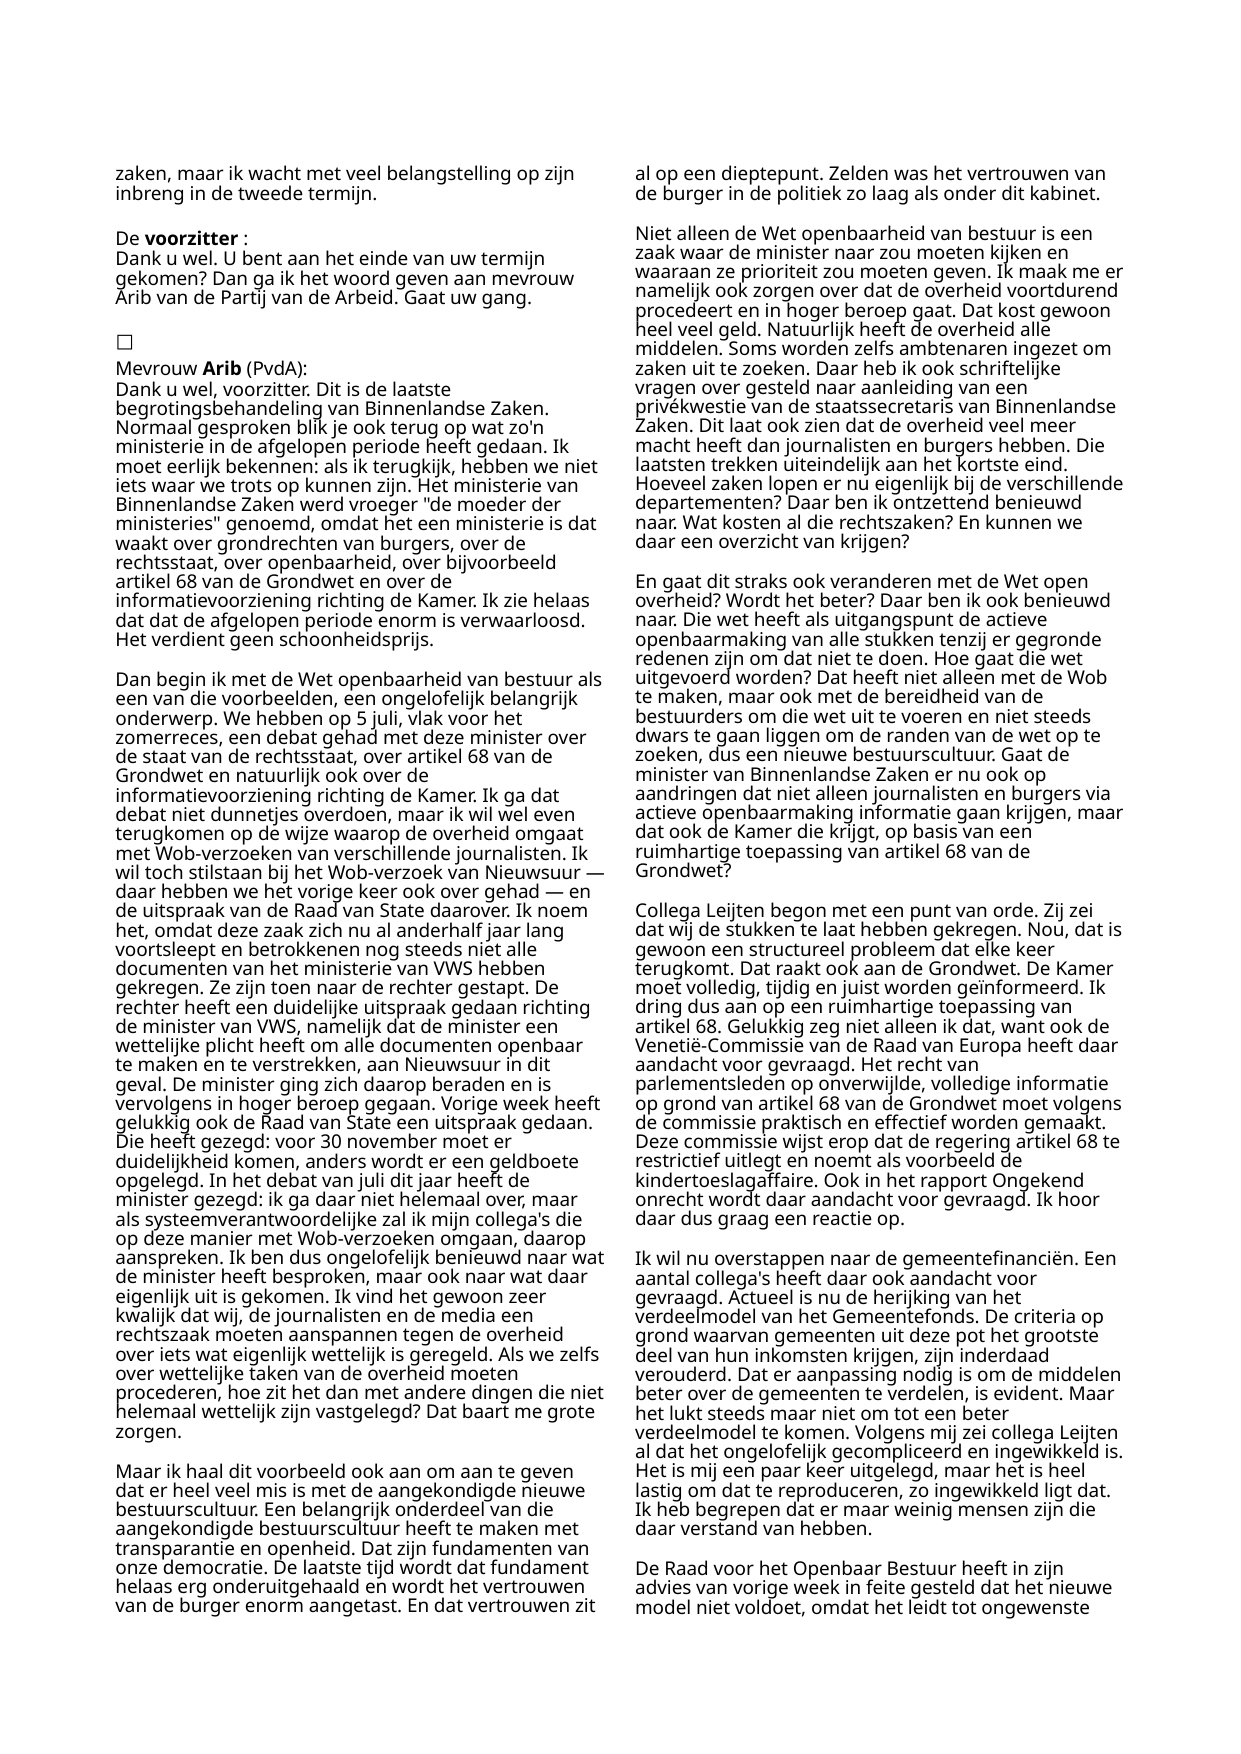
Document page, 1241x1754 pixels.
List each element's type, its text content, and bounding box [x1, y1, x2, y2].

text En gaat dit straks ook veranderen met de Wet open overheid? Wordt het beter? Daar ben ik ook benieuwd naar. Die wet heeft als uitgangspunt de actieve openbaarmaking van alle stukken tenzij er gegronde redenen zijn om dat niet te doen. Hoe gaat die wet uitgevoerd worden? Dat heeft niet alleen met de Wob te maken, maar ook met de bereidheid van de bestuurders om die wet uit te voeren en niet steeds dwars te gaan liggen om de randen van de wet op te zoeken, dus een nieuwe bestuurscultuur. Gaat de minister van Binnenlandse Zaken er nu ook op aandringen dat niet alleen journalisten en burgers via actieve openbaarmaking informatie gaan krijgen, maar dat ook de Kamer die krijgt, op basis van een ruimhartige toepassing van artikel 68 van de Grondwet? [635, 573, 1125, 881]
text Dank u wel, voorzitter. Dit is de laatste begrotingsbehandeling van Binnenlandse Zaken. Normaal gesproken blik je ook terug op wat zo'n ministerie in de afgelopen periode heeft gedaan. Ik moet eerlijk bekennen: als ik terugkijk, hebben we niet iets waar we trots op kunnen zijn. Het ministerie van Binnenlandse Zaken werd vroeger "de moeder der ministeries" genoemd, omdat het een ministerie is dat waakt over grondrechten van burgers, over de rechtsstaat, over openbaarheid, over bijvoorbeeld artikel 68 van de Grondwet en over de informatievoorziening richting de Kamer. Ik zie helaas dat dat de afgelopen periode enorm is verwaarloosd. Het verdient geen schoonheidsprijs. [115, 381, 605, 650]
text Dan begin ik met de Wet openbaarheid van bestuur als een van die voorbeelden, een ongelofelijk belangrijk onderwerp. We hebben op 5 juli, vlak voor het zomerreces, een debat gehad met deze minister over de staat van de rechtsstaat, over artikel 68 van de Grondwet en natuurlijk ook over de informatievoorziening richting de Kamer. Ik ga dat debat niet dunnetjes overdoen, maar ik wil wel even terugkomen op de wijze waarop de overheid omgaat met Wob-verzoeken van verschillende journalisten. Ik wil toch stilstaan bij het Wob-verzoek van Nieuwsuur — daar hebben we het vorige keer ook over gehad — en de uitspraak van de Raad van State daarover. Ik noem het, omdat deze zaak zich nu al anderhalf jaar lang voortsleept en betrokkenen nog steeds niet alle documenten van het ministerie van VWS hebben gekregen. Ze zijn toen naar de rechter gestapt. De rechter heeft een duidelijke uitspraak gedaan richting de minister van VWS, namelijk dat de minister een wettelijke plicht heeft om alle documenten openbaar te maken en te verstrekken, aan Nieuwsuur in dit geval. De minister ging zich daarop beraden en is vervolgens in hoger beroep gegaan. Vorige week heeft gelukkig ook de Raad van State een uitspraak gedaan. Die heeft gezegd: voor 30 november moet er duidelijkheid komen, anders wordt er een geldboete opgelegd. In het debat van juli dit jaar heeft de minister gezegd: ik ga daar niet helemaal over, maar als systeemverantwoordelijke zal ik mijn collega's die op deze manier met Wob-verzoeken omgaan, daarop aanspreken. Ik ben dus ongelofelijk benieuwd naar wat de minister heeft besproken, maar ook naar wat daar eigenlijk uit is gekomen. Ik vind het gewoon zeer kwalijk dat wij, de journalisten en de media een rechtszaak moeten aanspannen tegen de overheid over iets wat eigenlijk wettelijk is geregeld. Als we zelfs over wettelijke taken van de overheid moeten procederen, hoe zit het dan met andere dingen die niet helemaal wettelijk zijn vastgelegd? Dat baart me grote zorgen. [115, 671, 605, 1442]
text Ik wil nu overstappen naar de gemeentefinanciën. Een aantal collega's heeft daar ook aandacht voor gevraagd. Actueel is nu de herijking van het verdeelmodel van het Gemeentefonds. De criteria op grond waarvan gemeenten uit deze pot het grootste deel van hun inkomsten krijgen, zijn inderdaad verouderd. Dat er aanpassing nodig is om de middelen beter over de gemeenten te verdelen, is evident. Maar het lukt steeds maar niet om tot een beter verdeelmodel te komen. Volgens mij zei collega Leijten al dat het ongelofelijk gecompliceerd en ingewikkeld is. Het is mij een paar keer uitgelegd, maar het is heel lastig om dat te reproduceren, zo ingewikkeld ligt dat. Ik heb begrepen dat er maar weinig mensen zijn die daar verstand van hebben. [635, 1250, 1125, 1539]
text zaken, maar ik wacht met veel belangstelling op zijn inbreng in de tweede termijn. [115, 165, 605, 204]
text Maar ik haal dit voorbeeld ook aan om aan te geven dat er heel veel mis is met de aangekondigde nieuwe bestuurscultuur. Een belangrijk onderdeel van die aangekondigde bestuurscultuur heeft te maken met transparantie en openheid. Dat zijn fundamenten van onze democratie. De laatste tijd wordt dat fundament helaas erg onderuitgehaald en wordt het vertrouwen van de burger enorm aangetast. En dat vertrouwen zit [115, 1463, 605, 1617]
text Dank u wel. U bent aan het einde van uw termijn gekomen? Dan ga ik het woord geven aan mevrouw Arib van de Partij van de Arbeid. Gaat uw gang. [115, 250, 605, 308]
text Collega Leijten begon met een punt van orde. Zij zei dat wij de stukken te laat hebben gekregen. Nou, dat is gewoon een structureel probleem dat elke keer terugkomt. Dat raakt ook aan de Grondwet. De Kamer moet volledig, tijdig en juist worden geïnformeerd. Ik dring dus aan op een ruimhartige toepassing van artikel 68. Gelukkig zeg niet alleen ik dat, want ook de Venetië-Commissie van de Raad van Europa heeft daar aandacht voor gevraagd. Het recht van parlementsleden op onverwijlde, volledige informatie op grond van artikel 68 van de Grondwet moet volgens de commissie praktisch en effectief worden gemaakt. Deze commissie wijst erop dat de regering artikel 68 te restrictief uitlegt en noemt als voorbeeld de kindertoeslagaffaire. Ook in het rapport Ongekend onrecht wordt daar aandacht voor gevraagd. Ik hoor daar dus graag een reactie op. [635, 902, 1125, 1229]
text al op een dieptepunt. Zelden was het vertrouwen van de burger in de politiek zo laag als onder dit kabinet. [635, 165, 1125, 204]
text Mevrouw Arib (PvdA): [115, 355, 605, 381]
text Niet alleen de Wet openbaarheid van bestuur is een zaak waar de minister naar zou moeten kijken en waaraan ze prioriteit zou moeten geven. Ik maak me er namelijk ook zorgen over dat de overheid voortdurend procedeert en in hoger beroep gaat. Dat kost gewoon heel veel geld. Natuurlijk heeft de overheid alle middelen. Soms worden zelfs ambtenaren ingezet om zaken uit te zoeken. Daar heb ik ook schriftelijke vragen over gesteld naar aanleiding van een privékwestie van de staatssecretaris van Binnenlandse Zaken. Dit laat ook zien dat de overheid veel meer macht heeft dan journalisten en burgers hebben. Die laatsten trekken uiteindelijk aan het kortste eind. Hoeveel zaken lopen er nu eigenlijk bij de verschillende departementen? Daar ben ik ontzettend benieuwd naar. Wat kosten al die rechtszaken? En kunnen we daar een overzicht van krijgen? [635, 224, 1125, 552]
text De voorzitter : [115, 225, 605, 250]
text ⬜ [115, 329, 605, 355]
text De Raad voor het Openbaar Bestuur heeft in zijn advies van vorige week in feite gesteld dat het nieuwe model niet voldoet, omdat het leidt tot ongewenste [635, 1560, 1125, 1618]
